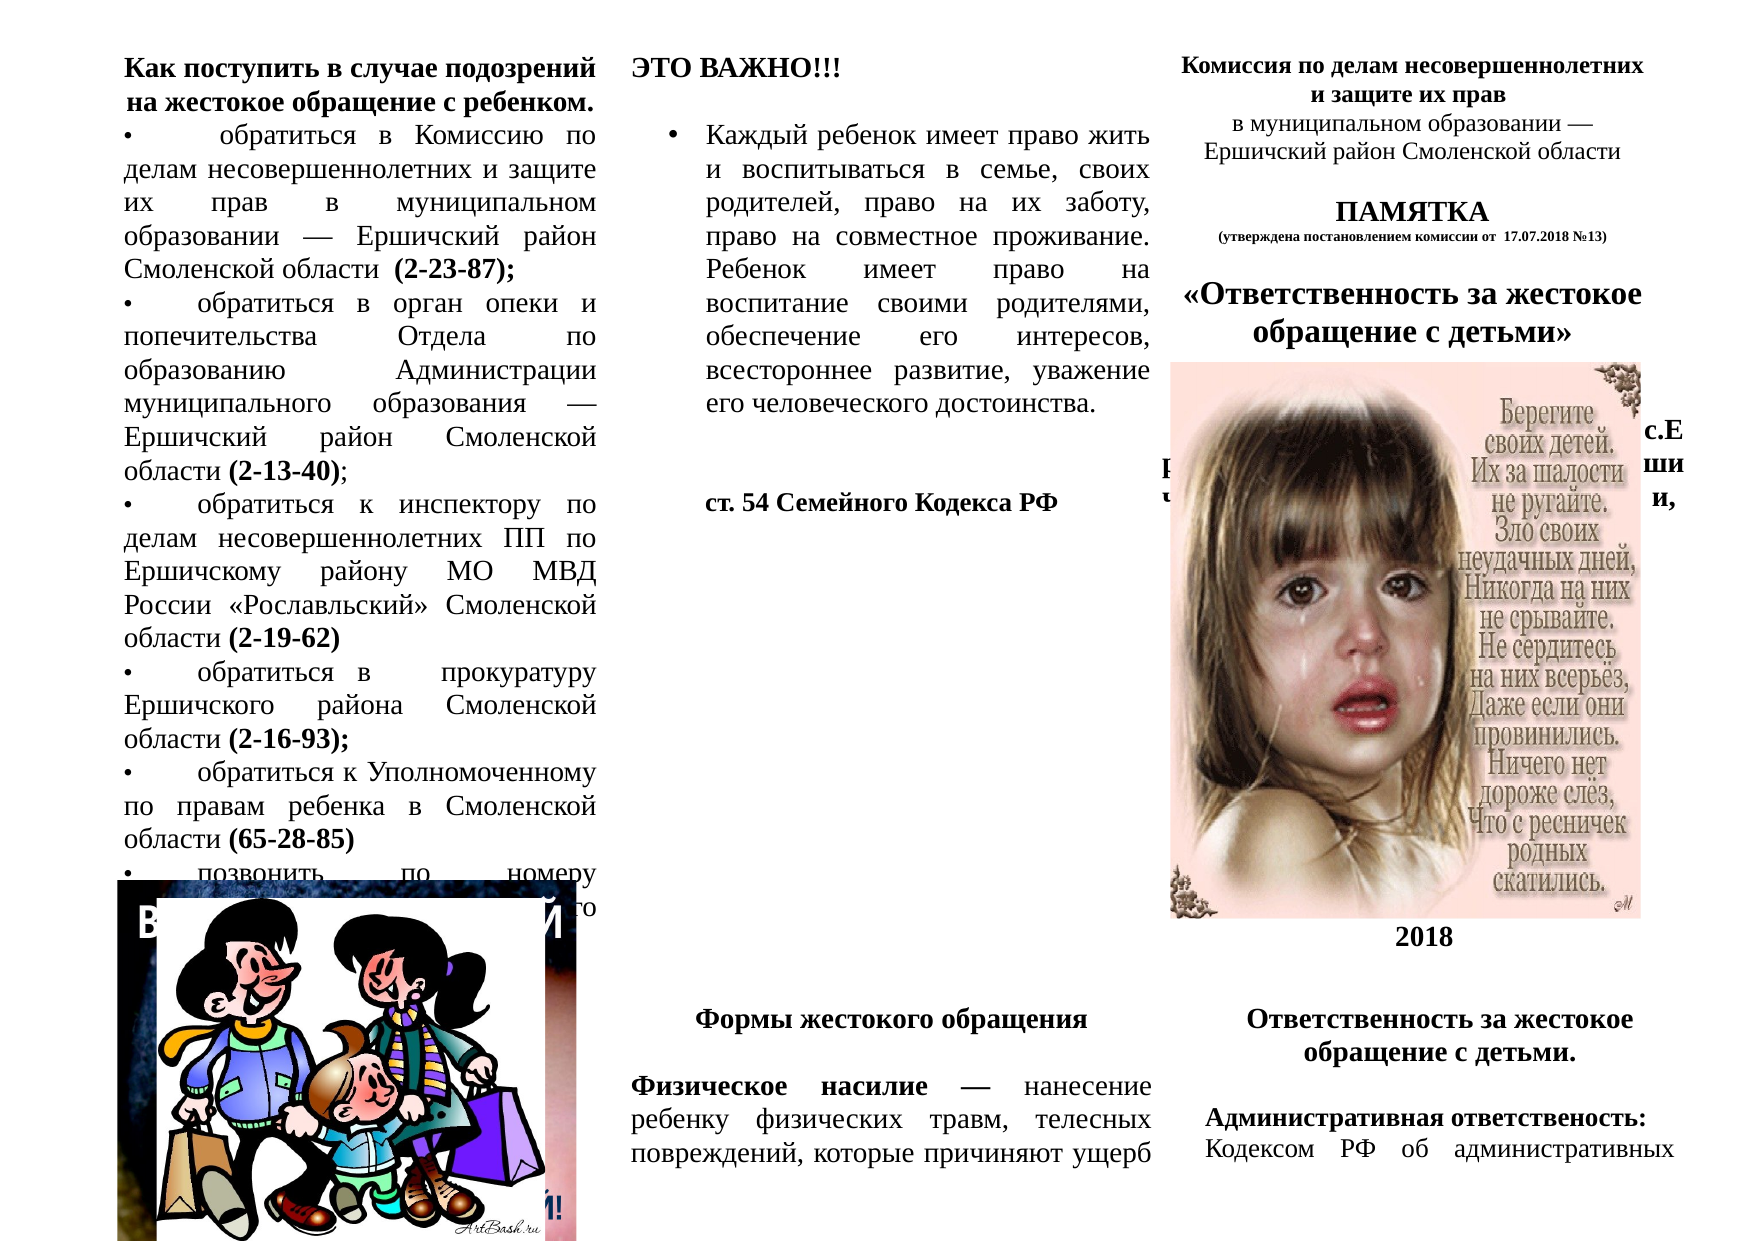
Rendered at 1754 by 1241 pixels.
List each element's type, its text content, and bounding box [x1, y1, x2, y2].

table_header Формы жестокого обращения Физическое насилие — нанесение ребенку физических травм, телесных повреждений, которые причиняют ущерб [625, 995, 1158, 1174]
table_header Как поступить в случае подозрений на жестокое обращение с ребенком. обратиться в Комиссию по делам несовершеннолетних и защите их прав в муниципальном образовании — Ершичский район Смоленской области (2-23-87); обратиться в орган опеки и попечительства Отдела по образованию Администрации муниципального образования — Ершичский район Смоленской области (2-13-40); обратиться к инспектору по делам несовершеннолетних ПП по Ершичскому району МО МВД России «Рославльский» Смоленской области (2-19-62) обратиться в прокуратуру Ершичского района Смоленской области (2-16-93); обратиться к Уполномоченному по правам ребенка в Смоленской области (65-28-85) позвонить по номеру общероссиского бесплатного телефона доверия (8-800-2000-122) [117, 44, 625, 995]
table_header Ответственность за жестокое обращение с детьми. Административная ответственость: Кодексом РФ об административных [1158, 995, 1680, 1174]
table_header ЭТО ВАЖНО!!! Каждый ребенок имеет право жить и воспитываться в семье, своих родителей, право на их заботу, право на совместное проживание. Ребенок имеет право на воспитание своими родителями, обеспечение его интересов, всестороннее развитие, уважение его человеческого достоинства. ст. 54 Семейного Кодекса РФ [625, 44, 1156, 995]
table_header [577, 995, 625, 1174]
table_header Комиссия по делам несовершеннолетних и защите их прав в муниципальном образовании — Ершичский район Смоленской области ПАМЯТКА (утверждена постановлением комиссии от 17.07.2018 №13) «Ответственность за жестокое обращение с детьми» с.Ершичи, 2018 [1156, 44, 1692, 995]
